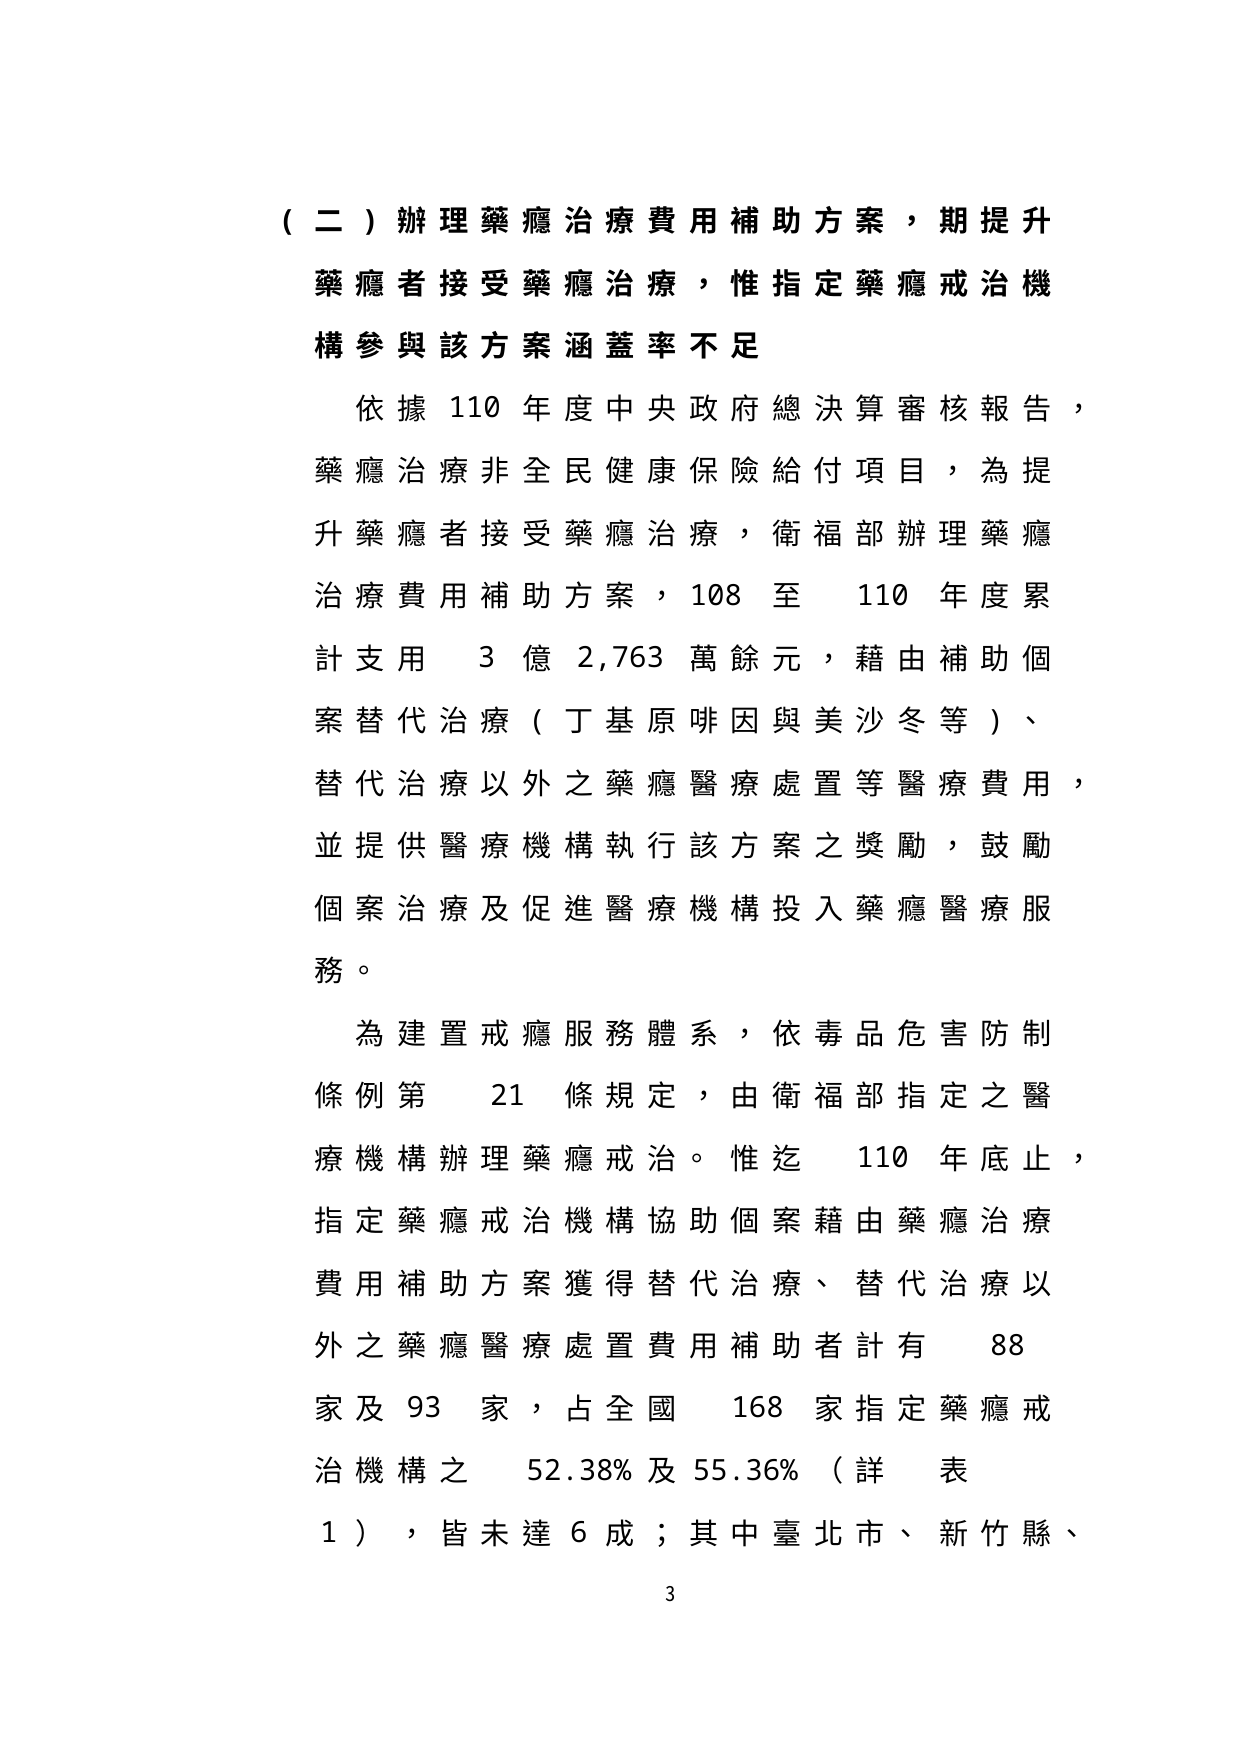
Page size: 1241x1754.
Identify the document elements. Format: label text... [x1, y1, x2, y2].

text 為建置戒癮服務體系，依毒品危害防制條例第 21 條規定，由衛福部指定之醫療機構辦理藥癮戒治。惟迄 110 年底止，指定藥癮戒治機構協助個案藉由藥癮治療費用補助方案獲得替代治療、替代治療以外之藥癮醫療處置費用補助者計有 88 家及93 家，占全國 168 家指定藥癮戒治機構之 52.38%及55.36%（詳 表1），皆未達6成；其中臺北市、新竹縣、連江縣等 3 市縣指定藥癮戒治機構參與該方案低於 3 成，顯示部分指定藥癮戒治機構參與該方案涵蓋率不足。 [271, 990, 1058, 1552]
text 依據110年度中央政府總決算審核報告，藥癮治療非全民健康保險給付項目，為提升藥癮者接受藥癮治療，衛福部辦理藥癮治療費用補助方案，108 至 110 年度累計支用 3 億2,763萬餘元，藉由補助個案替代治療(丁基原啡因與美沙冬等)、替代治療以外之藥癮醫療處置等醫療費用，並提供醫療機構執行該方案之獎勵，鼓勵個案治療及促進醫療機構投入藥癮醫療服務。 [271, 365, 1058, 990]
text (二)辦理藥癮治療費用補助方案，期提升藥癮者接受藥癮治療，惟指定藥癮戒治機構參與該方案涵蓋率不足 [242, 177, 1058, 365]
